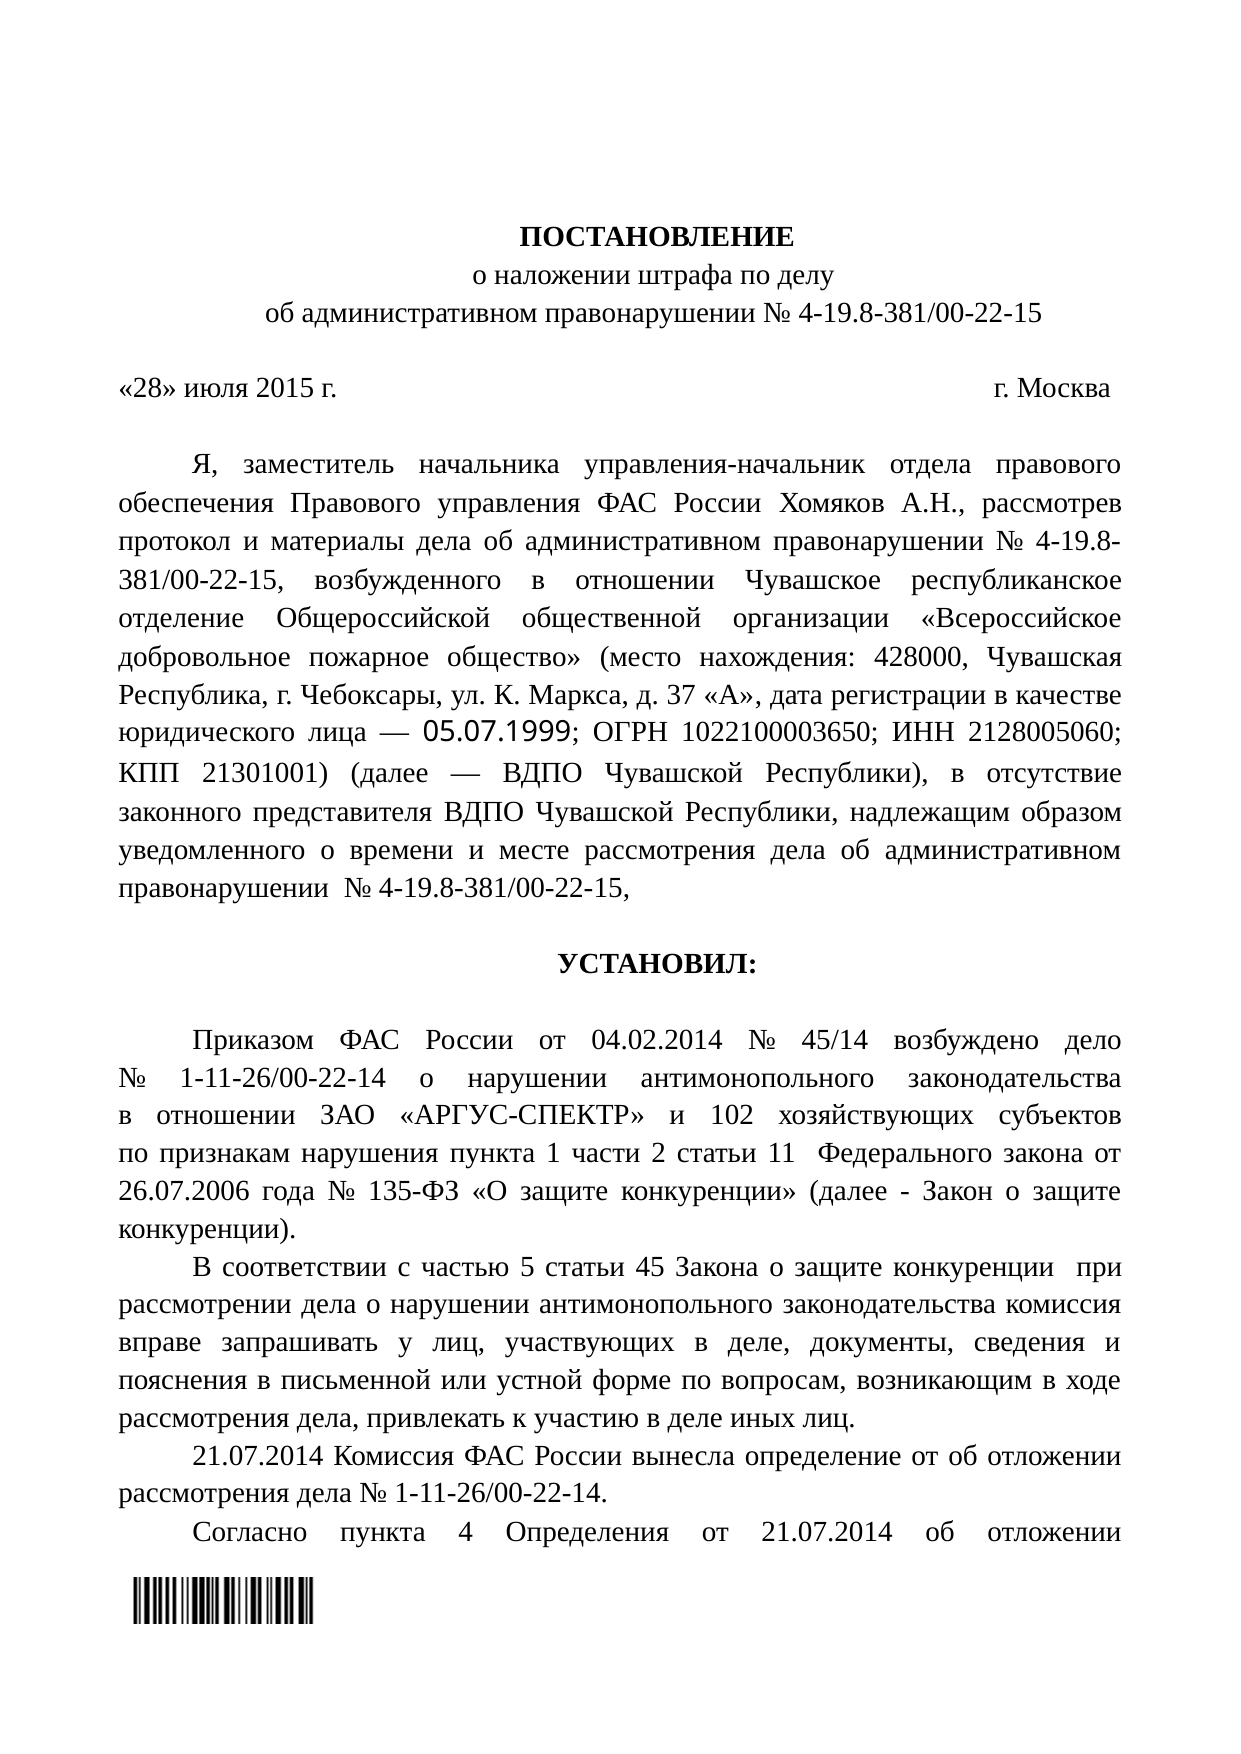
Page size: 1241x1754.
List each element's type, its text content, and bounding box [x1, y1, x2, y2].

text Я, заместитель начальника управления-начальник отдела правового обеспечения Правового управления ФАС России Хомяков А.Н., рассмотрев протокол и материалы дела об административном правонарушении № 4-19.8-381/00-22-15, возбужденного в отношении Чувашское республиканское отделение Общероссийской общественной организации «Всероссийское добровольное пожарное общество» (место нахождения: 428000, Чувашская Республика, г. Чебоксары, ул. К. Маркса, д. 37 «А», дата регистрации в качестве юридического лица — 05.07.1999; ОГРН 1022100003650; ИНН 2128005060; КПП 21301001) (далее — ВДПО Чувашской Республики), в отсутствие законного представителя ВДПО Чувашской Республики, надлежащим образом уведомленного о времени и месте рассмотрения дела об административном правонарушении № 4-19.8-381/00-22-15, [118, 442, 1122, 904]
text ПОСТАНОВЛЕНИЕ [118, 215, 1122, 253]
text об административном правонарушении № 4-19.8-381/00-22-15 [118, 290, 1122, 328]
text Приказом ФАС России от 04.02.2014 № 45/14 возбуждено дело № 1-11-26/00-22-14 о нарушении антимонопольного законодательства в отношении ЗАО «АРГУС-СПЕКТР» и 102 хозяйствующих субъектов по признакам нарушения пункта 1 части 2 статьи 11 Федерального закона от 26.07.2006 года № 135-ФЗ «О защите конкуренции» (далее - Закон о защите конкуренции). [118, 1018, 1122, 1244]
text УСТАНОВИЛ: [118, 942, 1122, 980]
text «28» июля 2015 г. г. Москва [118, 366, 1122, 404]
text о наложении штрафа по делу [118, 253, 1122, 290]
text Согласно пункта 4 Определения от 21.07.2014 об отложении [118, 1509, 1122, 1548]
picture [118, 1577, 331, 1624]
text 21.07.2014 Комиссия ФАС России вынесла определение от об отложении рассмотрения дела № 1-11-26/00-22-14. [118, 1433, 1122, 1509]
text В соответствии с частью 5 статьи 45 Закона о защите конкуренции при рассмотрении дела о нарушении антимонопольного законодательства комиссия вправе запрашивать у лиц, участвующих в деле, документы, сведения и пояснения в письменной или устной форме по вопросам, возникающим в ходе рассмотрения дела, привлекать к участию в деле иных лиц. [118, 1244, 1122, 1433]
